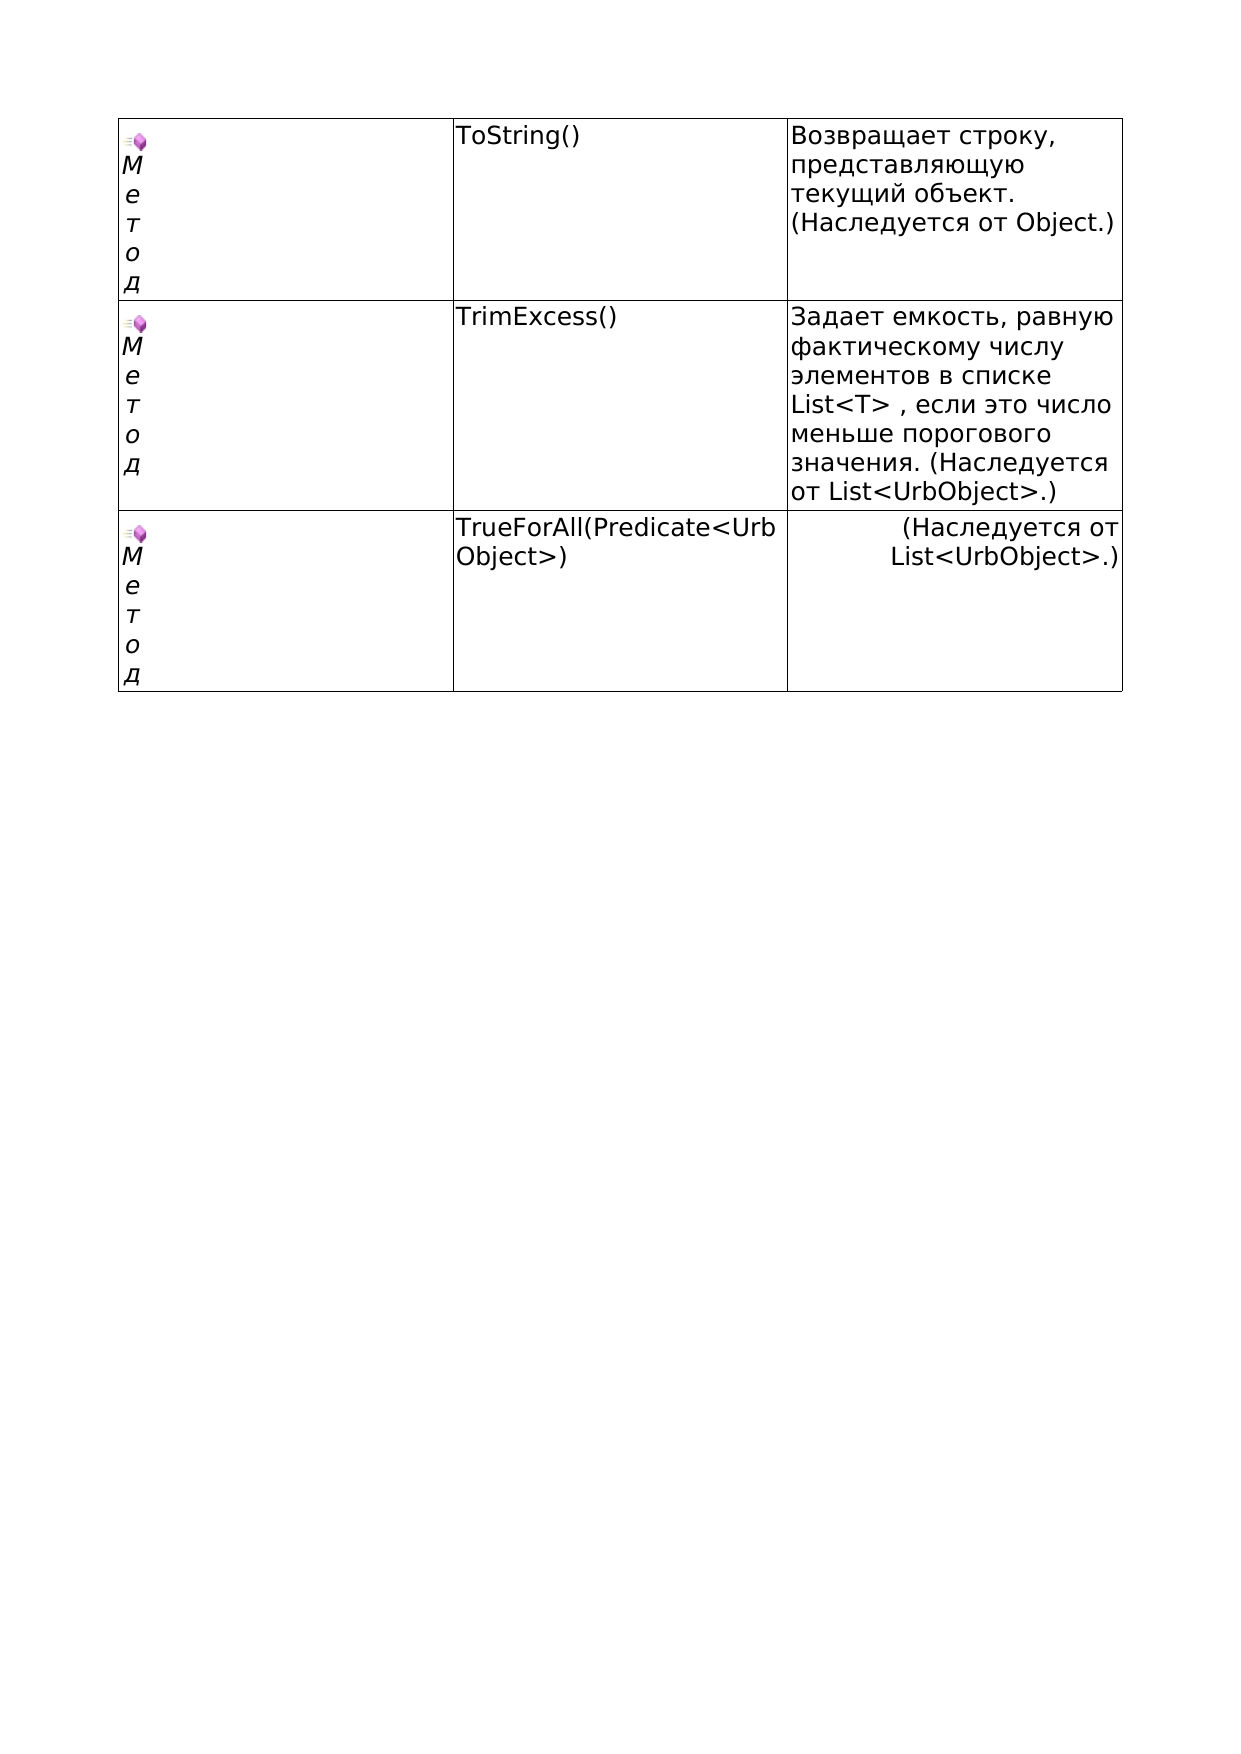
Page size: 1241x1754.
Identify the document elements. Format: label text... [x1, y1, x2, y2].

picture [121, 133, 147, 151]
table_cell Возвращает строку, представляющую текущий объект. (Наследуется от Object.) [788, 119, 1122, 299]
table_cell [119, 119, 453, 299]
picture [121, 315, 147, 333]
table_cell (Наследуется от List<UrbObject>.) [788, 511, 1122, 691]
table_cell [119, 301, 453, 510]
table_cell [119, 511, 453, 691]
table_cell TrueForAll(Predicate<UrbObject>) [454, 511, 787, 691]
table_cell ToString() [454, 119, 787, 299]
table_cell TrimExcess() [454, 301, 787, 510]
table_cell Задает емкость, равную фактическому числу элементов в списке List<T> , если это число меньше порогового значения. (Наследуется от List<UrbObject>.) [788, 301, 1122, 510]
picture [121, 525, 147, 543]
